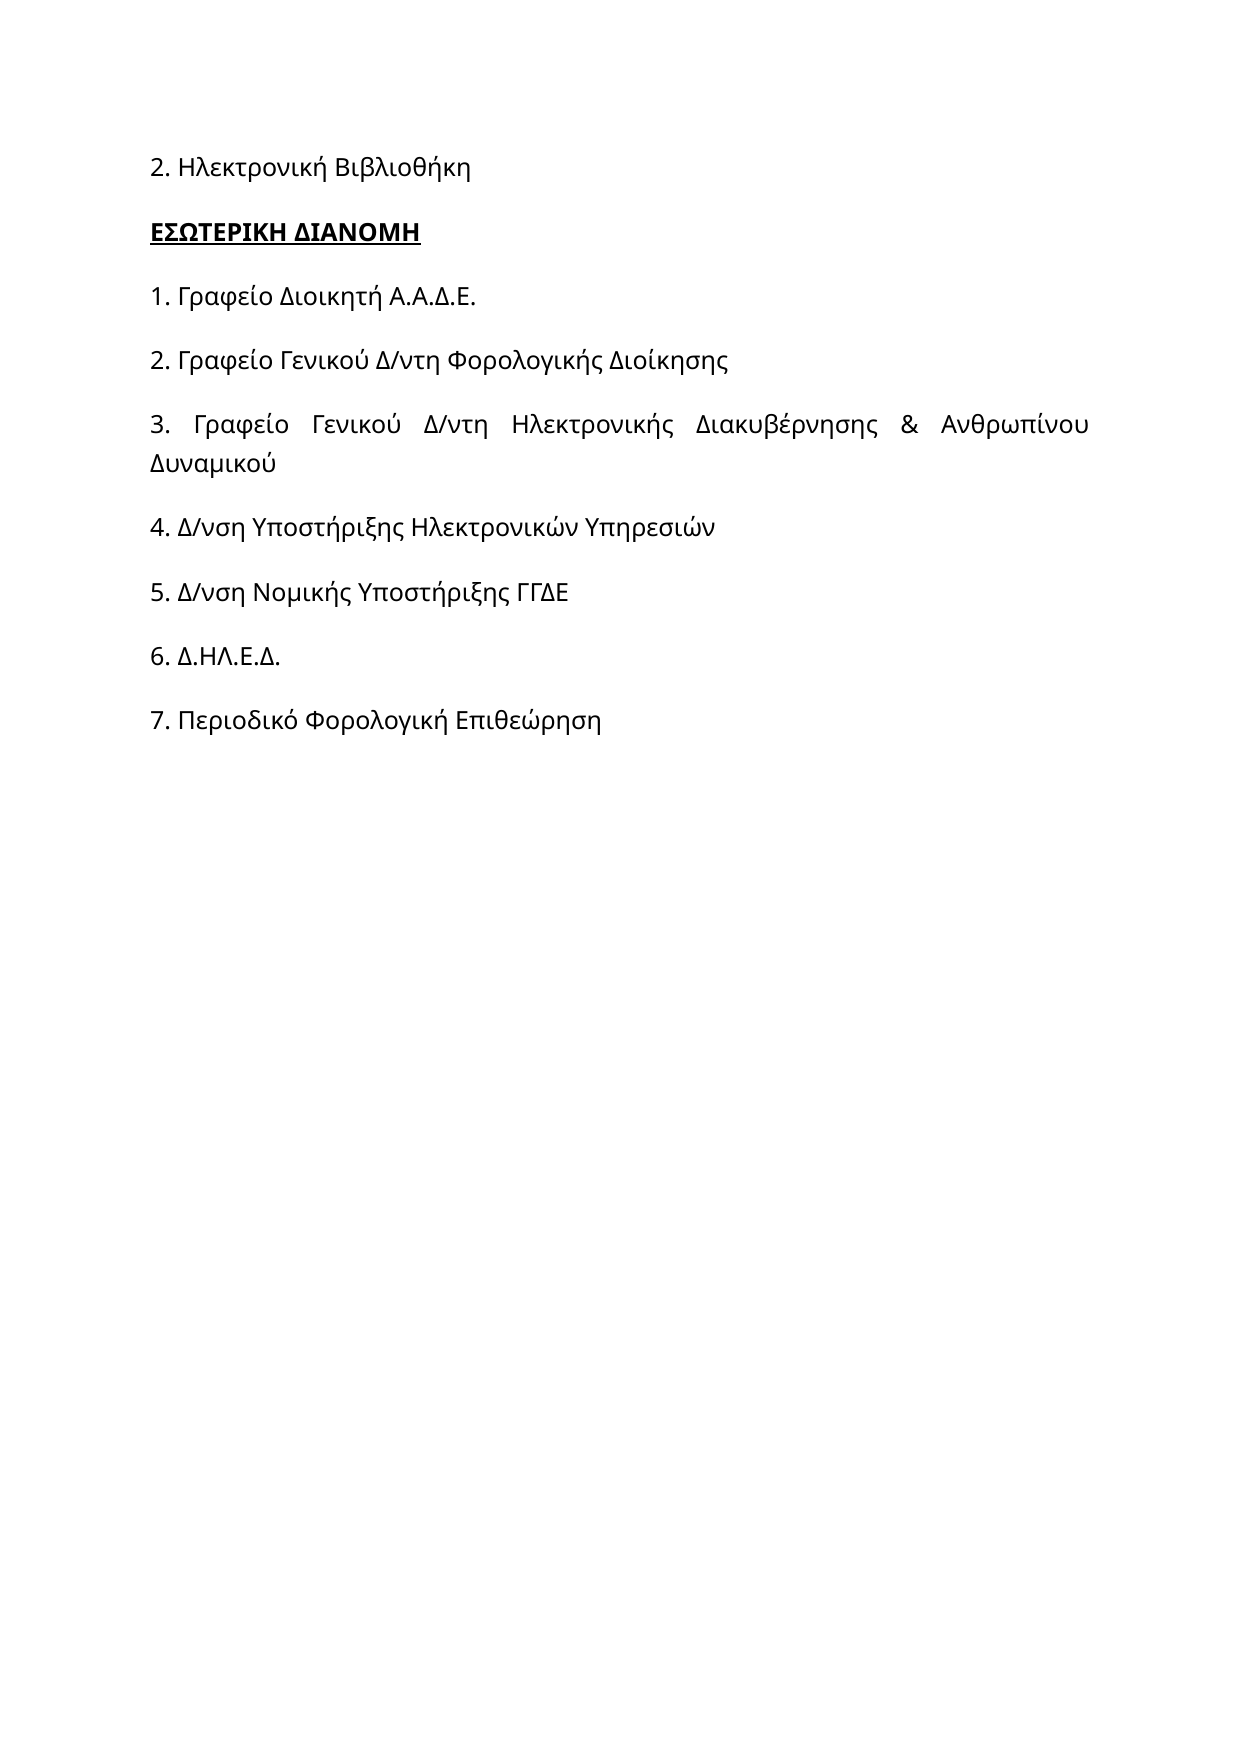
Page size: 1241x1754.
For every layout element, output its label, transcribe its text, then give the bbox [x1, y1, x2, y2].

text 2. Γραφείο Γενικού Δ/ντη Φορολογικής Διοίκησης [150, 342, 1090, 377]
text 1. Γραφείο Διοικητή Α.Α.Δ.Ε. [150, 278, 1090, 312]
text ΕΣΩΤΕΡΙΚΗ ΔΙΑΝΟΜΗ [150, 214, 1090, 248]
text 4. Δ/νση Υποστήριξης Ηλεκτρονικών Υπηρεσιών [150, 510, 1090, 544]
text 5. Δ/νση Νομικής Υποστήριξης ΓΓΔΕ [150, 574, 1090, 608]
text 7. Περιοδικό Φορολογική Επιθεώρηση [150, 702, 1090, 737]
text 3. Γραφείο Γενικού Δ/ντη Ηλεκτρονικής Διακυβέρνησης & Ανθρωπίνου Δυναμικού [150, 407, 1090, 480]
text 6. Δ.ΗΛ.Ε.Δ. [150, 638, 1090, 672]
text 2. Ηλεκτρονική Βιβλιοθήκη [150, 150, 1090, 184]
